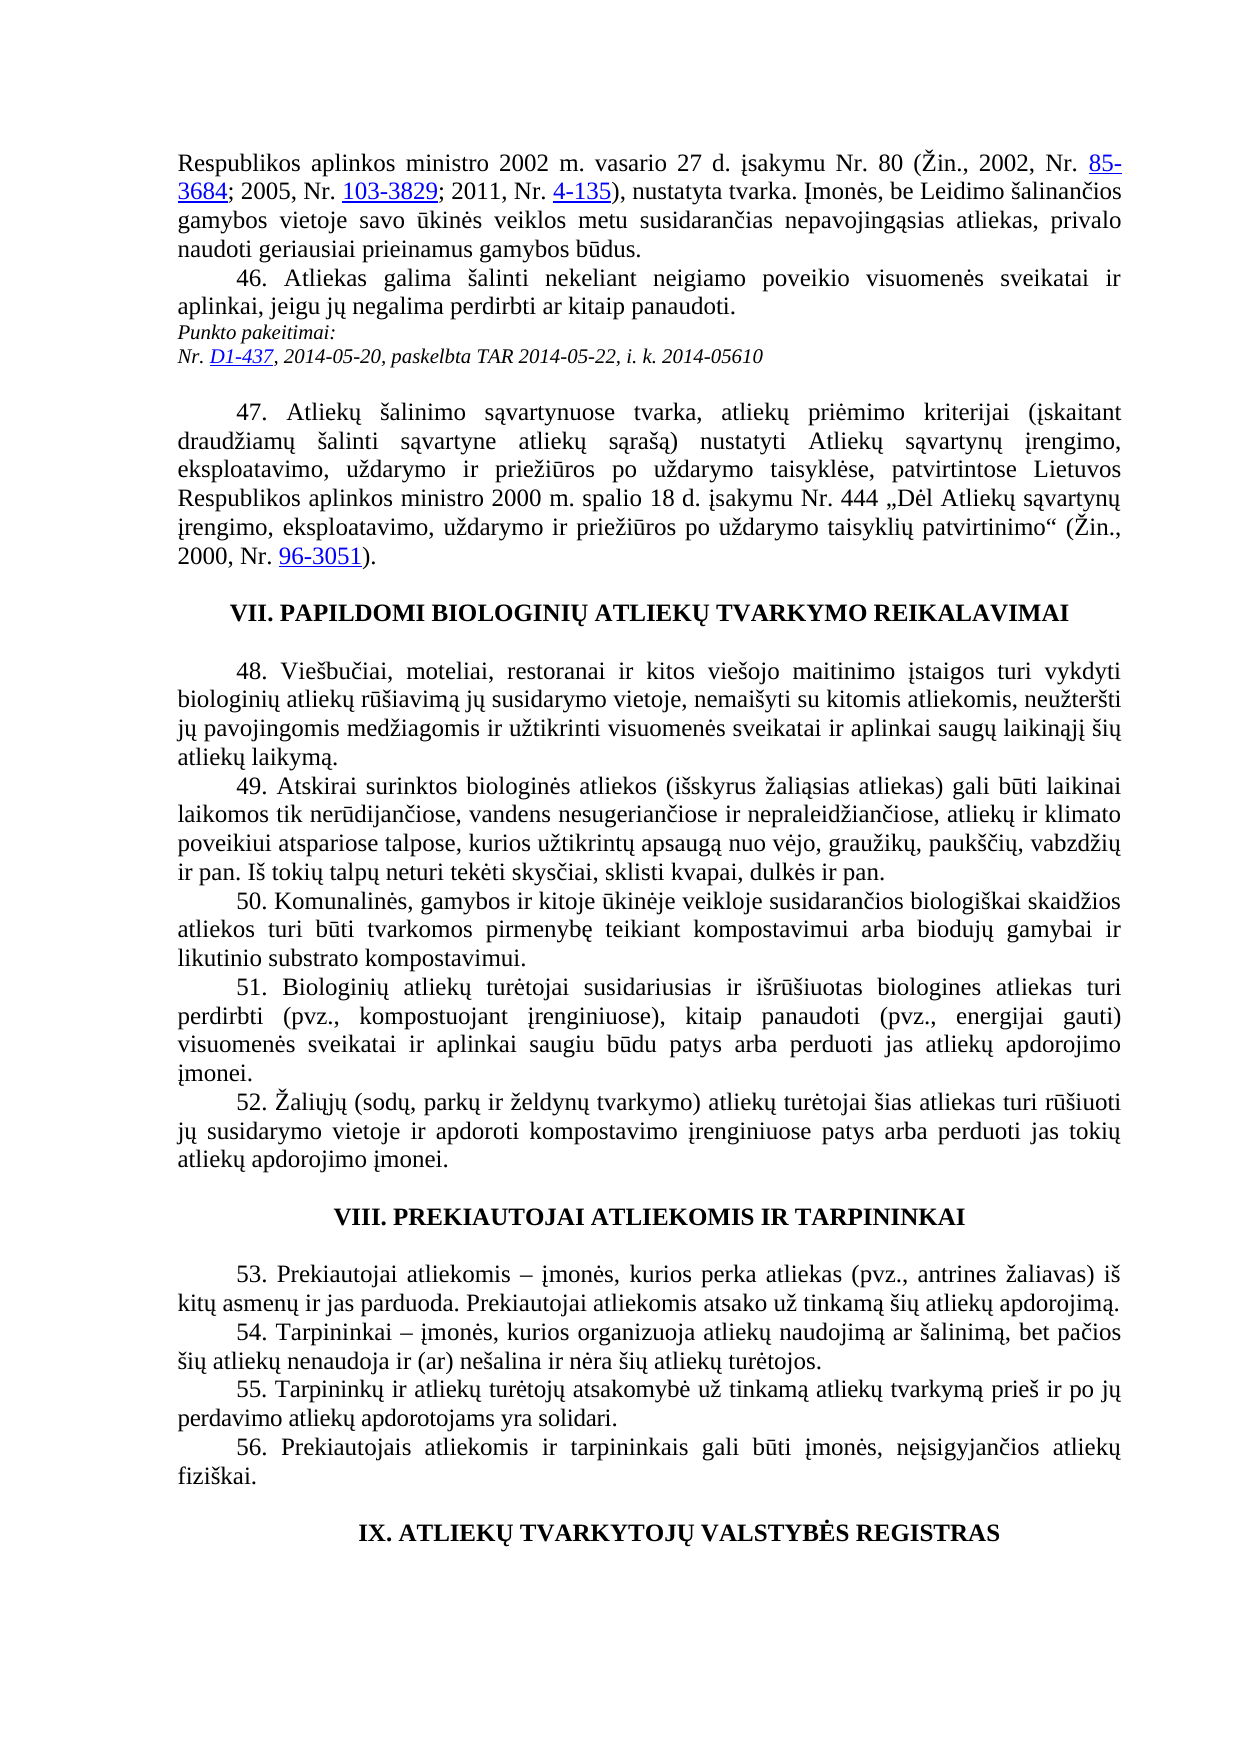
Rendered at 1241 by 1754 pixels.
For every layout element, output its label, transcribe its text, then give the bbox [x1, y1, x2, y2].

text 56. Prekiautojais atliekomis ir tarpininkais gali būti įmonės, neįsigyjančios atliekų fiziškai. [177, 1432, 1122, 1489]
text 51. Biologinių atliekų turėtojai susidariusias ir išrūšiuotas biologines atliekas turi perdirbti (pvz., kompostuojant įrenginiuose), kitaip panaudoti (pvz., energijai gauti) visuomenės sveikatai ir aplinkai saugiu būdu patys arba perduoti jas atliekų apdorojimo įmonei. [177, 972, 1122, 1087]
text VIII. Prekiautojai atliekomis ir tarpininkai [177, 1202, 1122, 1231]
text 47. Atliekų šalinimo sąvartynuose tvarka, atliekų priėmimo kriterijai (įskaitant draudžiamų šalinti sąvartyne atliekų sąrašą) nustatyti Atliekų sąvartynų įrengimo, eksploatavimo, uždarymo ir priežiūros po uždarymo taisyklėse, patvirtintose Lietuvos Respublikos aplinkos ministro 2000 m. spalio 18 d. įsakymu Nr. 444 „Dėl Atliekų sąvartynų įrengimo, eksploatavimo, uždarymo ir priežiūros po uždarymo taisyklių patvirtinimo“ (Žin., 2000, Nr. 96-3051). [177, 397, 1122, 569]
text 48. Viešbučiai, moteliai, restoranai ir kitos viešojo maitinimo įstaigos turi vykdyti biologinių atliekų rūšiavimą jų susidarymo vietoje, nemaišyti su kitomis atliekomis, neužteršti jų pavojingomis medžiagomis ir užtikrinti visuomenės sveikatai ir aplinkai saugų laikinąjį šių atliekų laikymą. [177, 656, 1122, 771]
text Nr. D1-437, 2014-05-20, paskelbta TAR 2014-05-22, i. k. 2014-05610 [177, 344, 1122, 368]
text Punkto pakeitimai: [177, 320, 1122, 344]
text 52. Žaliųjų (sodų, parkų ir želdynų tvarkymo) atliekų turėtojai šias atliekas turi rūšiuoti jų susidarymo vietoje ir apdoroti kompostavimo įrenginiuose patys arba perduoti jas tokių atliekų apdorojimo įmonei. [177, 1087, 1122, 1173]
text 53. Prekiautojai atliekomis – įmonės, kurios perka atliekas (pvz., antrines žaliavas) iš kitų asmenų ir jas parduoda. Prekiautojai atliekomis atsako už tinkamą šių atliekų apdorojimą. [177, 1259, 1122, 1317]
text VII. PAPILDOMI BIOLOGINIŲ ATLIEKŲ TVARKYMO REIKALAVIMAI [177, 598, 1122, 627]
text 54. Tarpininkai – įmonės, kurios organizuoja atliekų naudojimą ar šalinimą, bet pačios šių atliekų nenaudoja ir (ar) nešalina ir nėra šių atliekų turėtojos. [177, 1317, 1122, 1374]
text 49. Atskirai surinktos biologinės atliekos (išskyrus žaliąsias atliekas) gali būti laikinai laikomos tik nerūdijančiose, vandens nesugeriančiose ir nepraleidžiančiose, atliekų ir klimato poveikiui atspariose talpose, kurios užtikrintų apsaugą nuo vėjo, graužikų, paukščių, vabzdžių ir pan. Iš tokių talpų neturi tekėti skysčiai, sklisti kvapai, dulkės ir pan. [177, 771, 1122, 886]
text Respublikos aplinkos ministro 2002 m. vasario 27 d. įsakymu Nr. 80 (Žin., 2002, Nr. 85-3684; 2005, Nr. 103-3829; 2011, Nr. 4-135), nustatyta tvarka. Įmonės, be Leidimo šalinančios gamybos vietoje savo ūkinės veiklos metu susidarančias nepavojingąsias atliekas, privalo naudoti geriausiai prieinamus gamybos būdus. [177, 148, 1122, 263]
text 55. Tarpininkų ir atliekų turėtojų atsakomybė už tinkamą atliekų tvarkymą prieš ir po jų perdavimo atliekų apdorotojams yra solidari. [177, 1374, 1122, 1432]
text 46. Atliekas galima šalinti nekeliant neigiamo poveikio visuomenės sveikatai ir aplinkai, jeigu jų negalima perdirbti ar kitaip panaudoti. [177, 263, 1122, 320]
text IX. ATLIEKŲ TVARKYTOJŲ VALSTYBĖS REGISTRAS [177, 1518, 1122, 1547]
text 50. Komunalinės, gamybos ir kitoje ūkinėje veikloje susidarančios biologiškai skaidžios atliekos turi būti tvarkomos pirmenybę teikiant kompostavimui arba biodujų gamybai ir likutinio substrato kompostavimui. [177, 886, 1122, 972]
